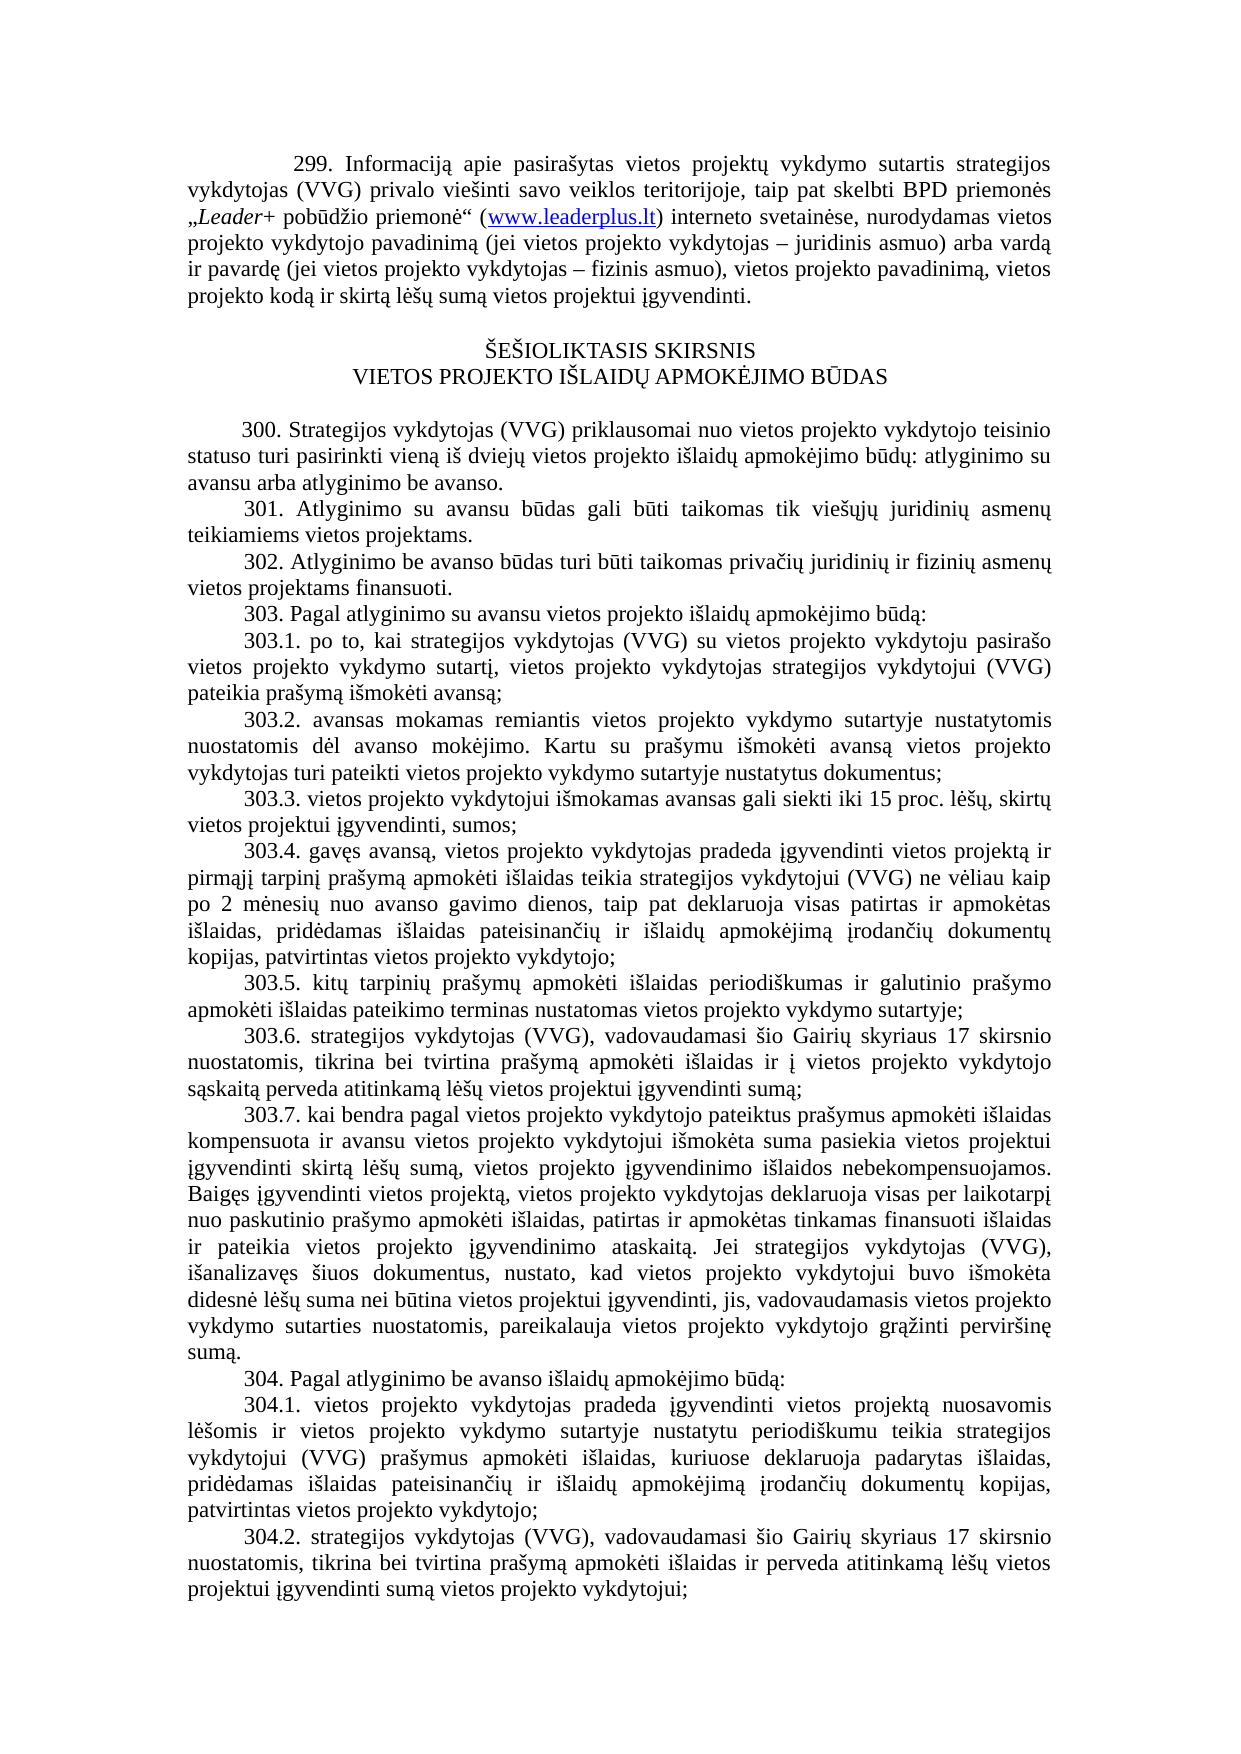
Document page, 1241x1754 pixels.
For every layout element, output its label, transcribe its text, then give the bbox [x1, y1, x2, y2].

text 303. Pagal atlyginimo su avansu vietos projekto išlaidų apmokėjimo būdą: [187, 600, 1053, 627]
subtitle ŠEŠIOLIKTASIS SKIRSNIS [187, 337, 1053, 363]
subtitle VIETOS PROJEKTO IŠLAIDŲ APMOKĖJIMO BŪDAS [187, 363, 1053, 389]
text 304. Pagal atlyginimo be avanso išlaidų apmokėjimo būdą: [187, 1365, 1053, 1391]
text 303.1. po to, kai strategijos vykdytojas (VVG) su vietos projekto vykdytoju pasirašo vietos projekto vykdymo sutartį, vietos projekto vykdytojas strategijos vykdytojui (VVG) pateikia prašymą išmokėti avansą; [187, 627, 1053, 706]
text 303.4. gavęs avansą, vietos projekto vykdytojas pradeda įgyvendinti vietos projektą ir pirmąjį tarpinį prašymą apmokėti išlaidas teikia strategijos vykdytojui (VVG) ne vėliau kaip po 2 mėnesių nuo avanso gavimo dienos, taip pat deklaruoja visas patirtas ir apmokėtas išlaidas, pridėdamas išlaidas pateisinančių ir išlaidų apmokėjimą įrodančių dokumentų kopijas, patvirtintas vietos projekto vykdytojo; [187, 838, 1053, 969]
text 303.7. kai bendra pagal vietos projekto vykdytojo pateiktus prašymus apmokėti išlaidas kompensuota ir avansu vietos projekto vykdytojui išmokėta suma pasiekia vietos projektui įgyvendinti skirtą lėšų sumą, vietos projekto įgyvendinimo išlaidos nebekompensuojamos. Baigęs įgyvendinti vietos projektą, vietos projekto vykdytojas deklaruoja visas per laikotarpį nuo paskutinio prašymo apmokėti išlaidas, patirtas ir apmokėtas tinkamas finansuoti išlaidas ir pateikia vietos projekto įgyvendinimo ataskaitą. Jei strategijos vykdytojas (VVG), išanalizavęs šiuos dokumentus, nustato, kad vietos projekto vykdytojui buvo išmokėta didesnė lėšų suma nei būtina vietos projektui įgyvendinti, jis, vadovaudamasis vietos projekto vykdymo sutarties nuostatomis, pareikalauja vietos projekto vykdytojo grąžinti perviršinę sumą. [187, 1101, 1053, 1365]
text 304.1. vietos projekto vykdytojas pradeda įgyvendinti vietos projektą nuosavomis lėšomis ir vietos projekto vykdymo sutartyje nustatytu periodiškumu teikia strategijos vykdytojui (VVG) prašymus apmokėti išlaidas, kuriuose deklaruoja padarytas išlaidas, pridėdamas išlaidas pateisinančių ir išlaidų apmokėjimą įrodančių dokumentų kopijas, patvirtintas vietos projekto vykdytojo; [187, 1391, 1053, 1523]
text 301. Atlyginimo su avansu būdas gali būti taikomas tik viešųjų juridinių asmenų teikiamiems vietos projektams. [187, 495, 1053, 548]
text 300. Strategijos vykdytojas (VVG) priklausomai nuo vietos projekto vykdytojo teisinio statuso turi pasirinkti vieną iš dviejų vietos projekto išlaidų apmokėjimo būdų: atlyginimo su avansu arba atlyginimo be avanso. [187, 416, 1053, 495]
text 303.6. strategijos vykdytojas (VVG), vadovaudamasi šio Gairių skyriaus 17 skirsnio nuostatomis, tikrina bei tvirtina prašymą apmokėti išlaidas ir į vietos projekto vykdytojo sąskaitą perveda atitinkamą lėšų vietos projektui įgyvendinti sumą; [187, 1022, 1053, 1101]
text 303.2. avansas mokamas remiantis vietos projekto vykdymo sutartyje nustatytomis nuostatomis dėl avanso mokėjimo. Kartu su prašymu išmokėti avansą vietos projekto vykdytojas turi pateikti vietos projekto vykdymo sutartyje nustatytus dokumentus; [187, 706, 1053, 785]
text 304.2. strategijos vykdytojas (VVG), vadovaudamasi šio Gairių skyriaus 17 skirsnio nuostatomis, tikrina bei tvirtina prašymą apmokėti išlaidas ir perveda atitinkamą lėšų vietos projektui įgyvendinti sumą vietos projekto vykdytojui; [187, 1523, 1053, 1602]
text 299. Informaciją apie pasirašytas vietos projektų vykdymo sutartis strategijos vykdytojas (VVG) privalo viešinti savo veiklos teritorijoje, taip pat skelbti BPD priemonės „Leader+ pobūdžio priemonė“ (www.leaderplus.lt) interneto svetainėse, nurodydamas vietos projekto vykdytojo pavadinimą (jei vietos projekto vykdytojas – juridinis asmuo) arba vardą ir pavardę (jei vietos projekto vykdytojas – fizinis asmuo), vietos projekto pavadinimą, vietos projekto kodą ir skirtą lėšų sumą vietos projektui įgyvendinti. [187, 150, 1053, 308]
text 303.5. kitų tarpinių prašymų apmokėti išlaidas periodiškumas ir galutinio prašymo apmokėti išlaidas pateikimo terminas nustatomas vietos projekto vykdymo sutartyje; [187, 969, 1053, 1022]
text 303.3. vietos projekto vykdytojui išmokamas avansas gali siekti iki 15 proc. lėšų, skirtų vietos projektui įgyvendinti, sumos; [187, 785, 1053, 838]
text 302. Atlyginimo be avanso būdas turi būti taikomas privačių juridinių ir fizinių asmenų vietos projektams finansuoti. [187, 548, 1053, 600]
